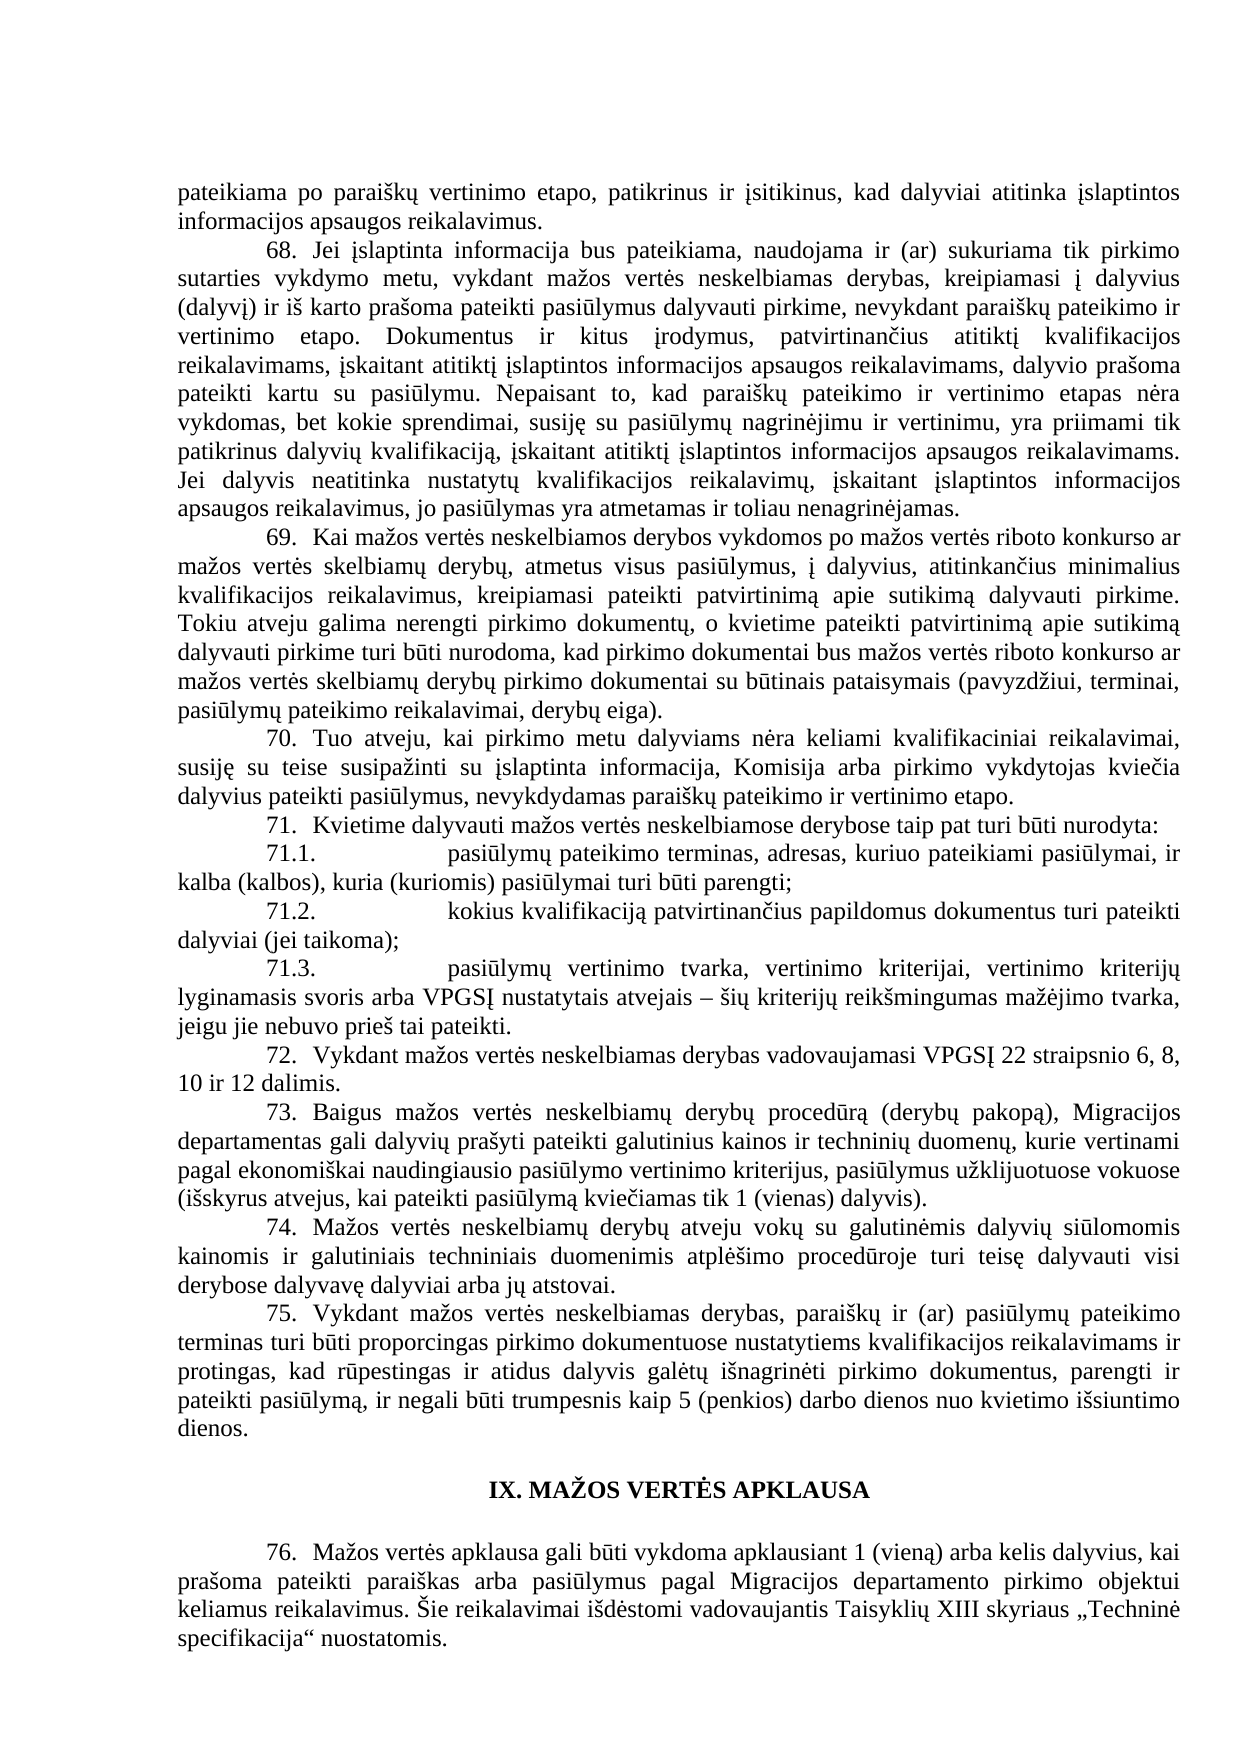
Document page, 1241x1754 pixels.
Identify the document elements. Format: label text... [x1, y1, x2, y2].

text 73. Baigus mažos vertės neskelbiamų derybų procedūrą (derybų pakopą), Migracijos departamentas gali dalyvių prašyti pateikti galutinius kainos ir techninių duomenų, kurie vertinami pagal ekonomiškai naudingiausio pasiūlymo vertinimo kriterijus, pasiūlymus užklijuotuose vokuose (išskyrus atvejus, kai pateikti pasiūlymą kviečiamas tik 1 (vienas) dalyvis). [177, 1097, 1181, 1212]
text 71.2. kokius kvalifikaciją patvirtinančius papildomus dokumentus turi pateikti dalyviai (jei taikoma); [177, 896, 1181, 953]
text pateikiama po paraiškų vertinimo etapo, patikrinus ir įsitikinus, kad dalyviai atitinka įslaptintos informacijos apsaugos reikalavimus. [177, 177, 1181, 235]
text 69. Kai mažos vertės neskelbiamos derybos vykdomos po mažos vertės riboto konkurso ar mažos vertės skelbiamų derybų, atmetus visus pasiūlymus, į dalyvius, atitinkančius minimalius kvalifikacijos reikalavimus, kreipiamasi pateikti patvirtinimą apie sutikimą dalyvauti pirkime. Tokiu atveju galima nerengti pirkimo dokumentų, o kvietime pateikti patvirtinimą apie sutikimą dalyvauti pirkime turi būti nurodoma, kad pirkimo dokumentai bus mažos vertės riboto konkurso ar mažos vertės skelbiamų derybų pirkimo dokumentai su būtinais pataisymais (pavyzdžiui, terminai, pasiūlymų pateikimo reikalavimai, derybų eiga). [177, 522, 1181, 723]
text 71.1. pasiūlymų pateikimo terminas, adresas, kuriuo pateikiami pasiūlymai, ir kalba (kalbos), kuria (kuriomis) pasiūlymai turi būti parengti; [177, 838, 1181, 896]
text 76. Mažos vertės apklausa gali būti vykdoma apklausiant 1 (vieną) arba kelis dalyvius, kai prašoma pateikti paraiškas arba pasiūlymus pagal Migracijos departamento pirkimo objektui keliamus reikalavimus. Šie reikalavimai išdėstomi vadovaujantis Taisyklių XIII skyriaus „Techninė specifikacija“ nuostatomis. [177, 1537, 1181, 1652]
text IX. MAŽOS VERTĖS APKLAUSA [177, 1475, 1181, 1504]
text 71. Kvietime dalyvauti mažos vertės neskelbiamose derybose taip pat turi būti nurodyta: [177, 810, 1181, 838]
text 72. Vykdant mažos vertės neskelbiamas derybas vadovaujamasi VPGSĮ 22 straipsnio 6, 8, 10 ir 12 dalimis. [177, 1040, 1181, 1097]
text 74. Mažos vertės neskelbiamų derybų atveju vokų su galutinėmis dalyvių siūlomomis kainomis ir galutiniais techniniais duomenimis atplėšimo procedūroje turi teisę dalyvauti visi derybose dalyvavę dalyviai arba jų atstovai. [177, 1212, 1181, 1298]
text 75. Vykdant mažos vertės neskelbiamas derybas, paraiškų ir (ar) pasiūlymų pateikimo terminas turi būti proporcingas pirkimo dokumentuose nustatytiems kvalifikacijos reikalavimams ir protingas, kad rūpestingas ir atidus dalyvis galėtų išnagrinėti pirkimo dokumentus, parengti ir pateikti pasiūlymą, ir negali būti trumpesnis kaip 5 (penkios) darbo dienos nuo kvietimo išsiuntimo dienos. [177, 1298, 1181, 1442]
text 70. Tuo atveju, kai pirkimo metu dalyviams nėra keliami kvalifikaciniai reikalavimai, susiję su teise susipažinti su įslaptinta informacija, Komisija arba pirkimo vykdytojas kviečia dalyvius pateikti pasiūlymus, nevykdydamas paraiškų pateikimo ir vertinimo etapo. [177, 723, 1181, 810]
text 68. Jei įslaptinta informacija bus pateikiama, naudojama ir (ar) sukuriama tik pirkimo sutarties vykdymo metu, vykdant mažos vertės neskelbiamas derybas, kreipiamasi į dalyvius (dalyvį) ir iš karto prašoma pateikti pasiūlymus dalyvauti pirkime, nevykdant paraiškų pateikimo ir vertinimo etapo. Dokumentus ir kitus įrodymus, patvirtinančius atitiktį kvalifikacijos reikalavimams, įskaitant atitiktį įslaptintos informacijos apsaugos reikalavimams, dalyvio prašoma pateikti kartu su pasiūlymu. Nepaisant to, kad paraiškų pateikimo ir vertinimo etapas nėra vykdomas, bet kokie sprendimai, susiję su pasiūlymų nagrinėjimu ir vertinimu, yra priimami tik patikrinus dalyvių kvalifikaciją, įskaitant atitiktį įslaptintos informacijos apsaugos reikalavimams. Jei dalyvis neatitinka nustatytų kvalifikacijos reikalavimų, įskaitant įslaptintos informacijos apsaugos reikalavimus, jo pasiūlymas yra atmetamas ir toliau nenagrinėjamas. [177, 235, 1181, 522]
text 71.3. pasiūlymų vertinimo tvarka, vertinimo kriterijai, vertinimo kriterijų lyginamasis svoris arba VPGSĮ nustatytais atvejais – šių kriterijų reikšmingumas mažėjimo tvarka, jeigu jie nebuvo prieš tai pateikti. [177, 953, 1181, 1040]
